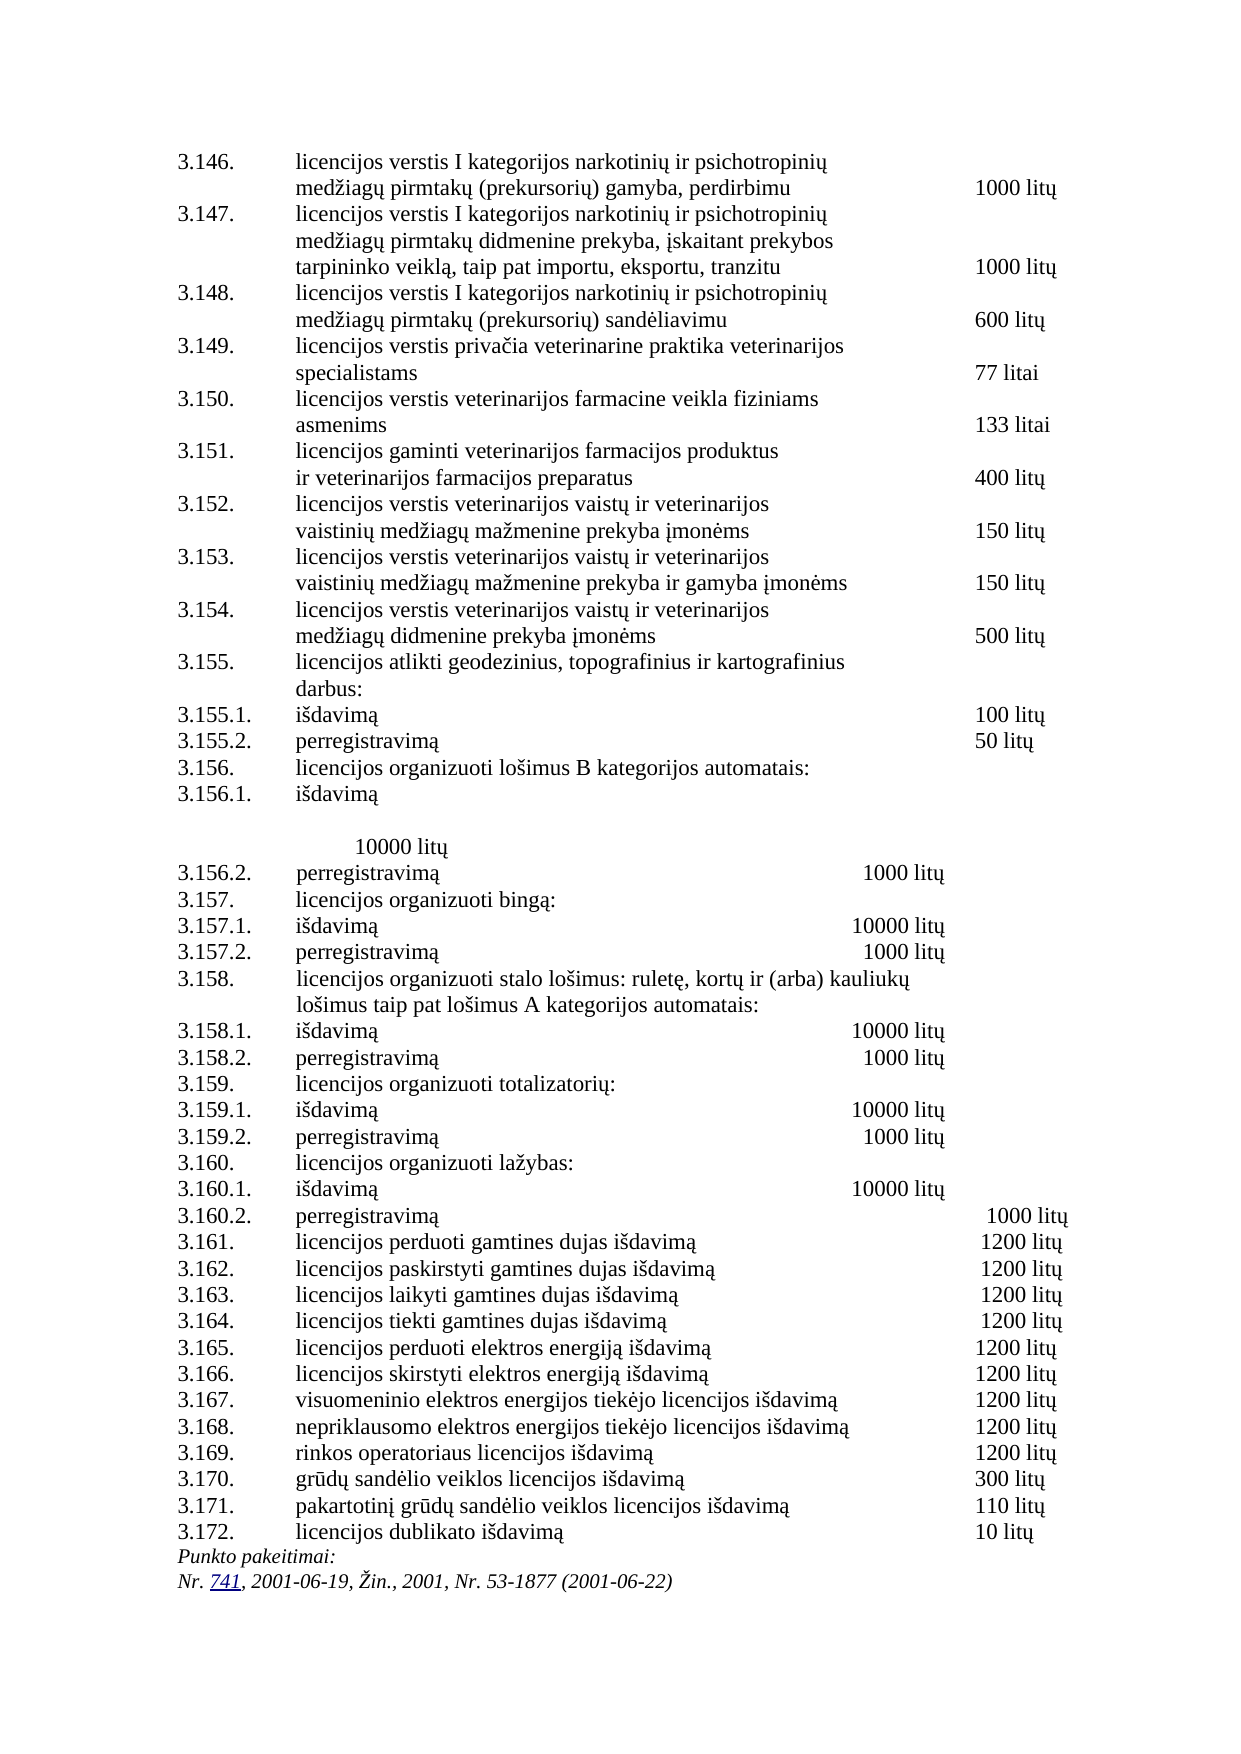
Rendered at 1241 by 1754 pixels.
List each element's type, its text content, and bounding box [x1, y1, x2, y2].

text 3.160.1. išdavimą 10000 litų [177, 1176, 945, 1202]
text 3.159.2. perregistravimą 1000 litų [177, 1123, 945, 1149]
text 3.159.1. išdavimą 10000 litų [177, 1096, 945, 1123]
text 3.155.1. išdavimą 100 litų [177, 701, 1122, 727]
text 3.171. pakartotinį grūdų sandėlio veiklos licencijos išdavimą 110 litų [177, 1492, 1122, 1518]
text 3.156.1. išdavimą 10000 litų [177, 780, 974, 859]
text 3.149. licencijos verstis privačia veterinarine praktika veterinarijos specialistams 77 litai [177, 332, 1122, 385]
text Nr. 741, 2001-06-19, Žin., 2001, Nr. 53-1877 (2001-06-22) [177, 1568, 1122, 1593]
text 3.160. licencijos organizuoti lažybas: [177, 1149, 945, 1176]
text 3.157.1. išdavimą 10000 litų [177, 912, 945, 938]
text 3.152. licencijos verstis veterinarijos vaistų ir veterinarijos vaistinių medžiagų mažmenine prekyba įmonėms 150 litų [177, 490, 1122, 543]
text 3.155.2. perregistravimą 50 litų [177, 727, 1122, 754]
text 3.148. licencijos verstis I kategorijos narkotinių ir psichotropinių medžiagų pirmtakų (prekursorių) sandėliavimu 600 litų [177, 279, 1122, 332]
list perregistravimą 1000 litų [177, 859, 1093, 886]
text 3.156. licencijos organizuoti lošimus B kategorijos automatais: [177, 754, 945, 780]
list licencijos organizuoti stalo lošimus: ruletę, kortų ir (arba) kauliukų [177, 965, 945, 991]
text 3.151. licencijos gaminti veterinarijos farmacijos produktus ir veterinarijos farmacijos preparatus 400 litų [177, 438, 1122, 490]
text 3.153. licencijos verstis veterinarijos vaistų ir veterinarijos vaistinių medžiagų mažmenine prekyba ir gamyba įmonėms 150 litų [177, 543, 1122, 596]
text 3.167. visuomeninio elektros energijos tiekėjo licencijos išdavimą 1200 litų [177, 1386, 1122, 1413]
text 3.168. nepriklausomo elektros energijos tiekėjo licencijos išdavimą 1200 litų [177, 1413, 1122, 1439]
text 3.165. licencijos perduoti elektros energiją išdavimą 1200 litų [177, 1334, 1122, 1360]
text 3.146. licencijos verstis I kategorijos narkotinių ir psichotropinių medžiagų pirmtakų (prekursorių) gamyba, perdirbimu 1000 litų [177, 148, 1122, 200]
text lošimus taip pat lošimus A kategorijos automatais: [296, 991, 945, 1017]
text 3.166. licencijos skirstyti elektros energiją išdavimą 1200 litų [177, 1360, 1122, 1386]
text 3.150. licencijos verstis veterinarijos farmacine veikla fiziniams asmenims 133 litai [177, 385, 1122, 438]
text 3.158.2. perregistravimą 1000 litų [177, 1044, 945, 1070]
text 3.159. licencijos organizuoti totalizatorių: [177, 1070, 945, 1096]
text 3.164. licencijos tiekti gamtines dujas išdavimą 1200 litų [177, 1307, 1122, 1334]
text 3.147. licencijos verstis I kategorijos narkotinių ir psichotropinių medžiagų pirmtakų didmenine prekyba, įskaitant prekybos tarpininko veiklą, taip pat importu, eksportu, tranzitu 1000 litų [177, 200, 1122, 279]
text 3.169. rinkos operatoriaus licencijos išdavimą 1200 litų [177, 1439, 1122, 1465]
text 3.155. licencijos atlikti geodezinius, topografinius ir kartografinius darbus: [177, 648, 1122, 701]
text 3.172. licencijos dublikato išdavimą 10 litų [177, 1518, 1122, 1544]
text 3.157. licencijos organizuoti bingą: [177, 886, 945, 912]
text 3.160.2. perregistravimą 1000 litų [177, 1202, 1122, 1228]
text Punkto pakeitimai: [177, 1544, 1122, 1568]
text 3.161. licencijos perduoti gamtines dujas išdavimą 1200 litų [177, 1228, 1122, 1254]
text 3.162. licencijos paskirstyti gamtines dujas išdavimą 1200 litų [177, 1254, 1122, 1281]
text 3.170. grūdų sandėlio veiklos licencijos išdavimą 300 litų [177, 1465, 1122, 1492]
text 3.154. licencijos verstis veterinarijos vaistų ir veterinarijos medžiagų didmenine prekyba įmonėms 500 litų [177, 596, 1122, 648]
text 3.163. licencijos laikyti gamtines dujas išdavimą 1200 litų [177, 1281, 1122, 1307]
text 3.158.1. išdavimą 10000 litų [177, 1017, 945, 1044]
text 3.157.2. perregistravimą 1000 litų [177, 938, 945, 965]
